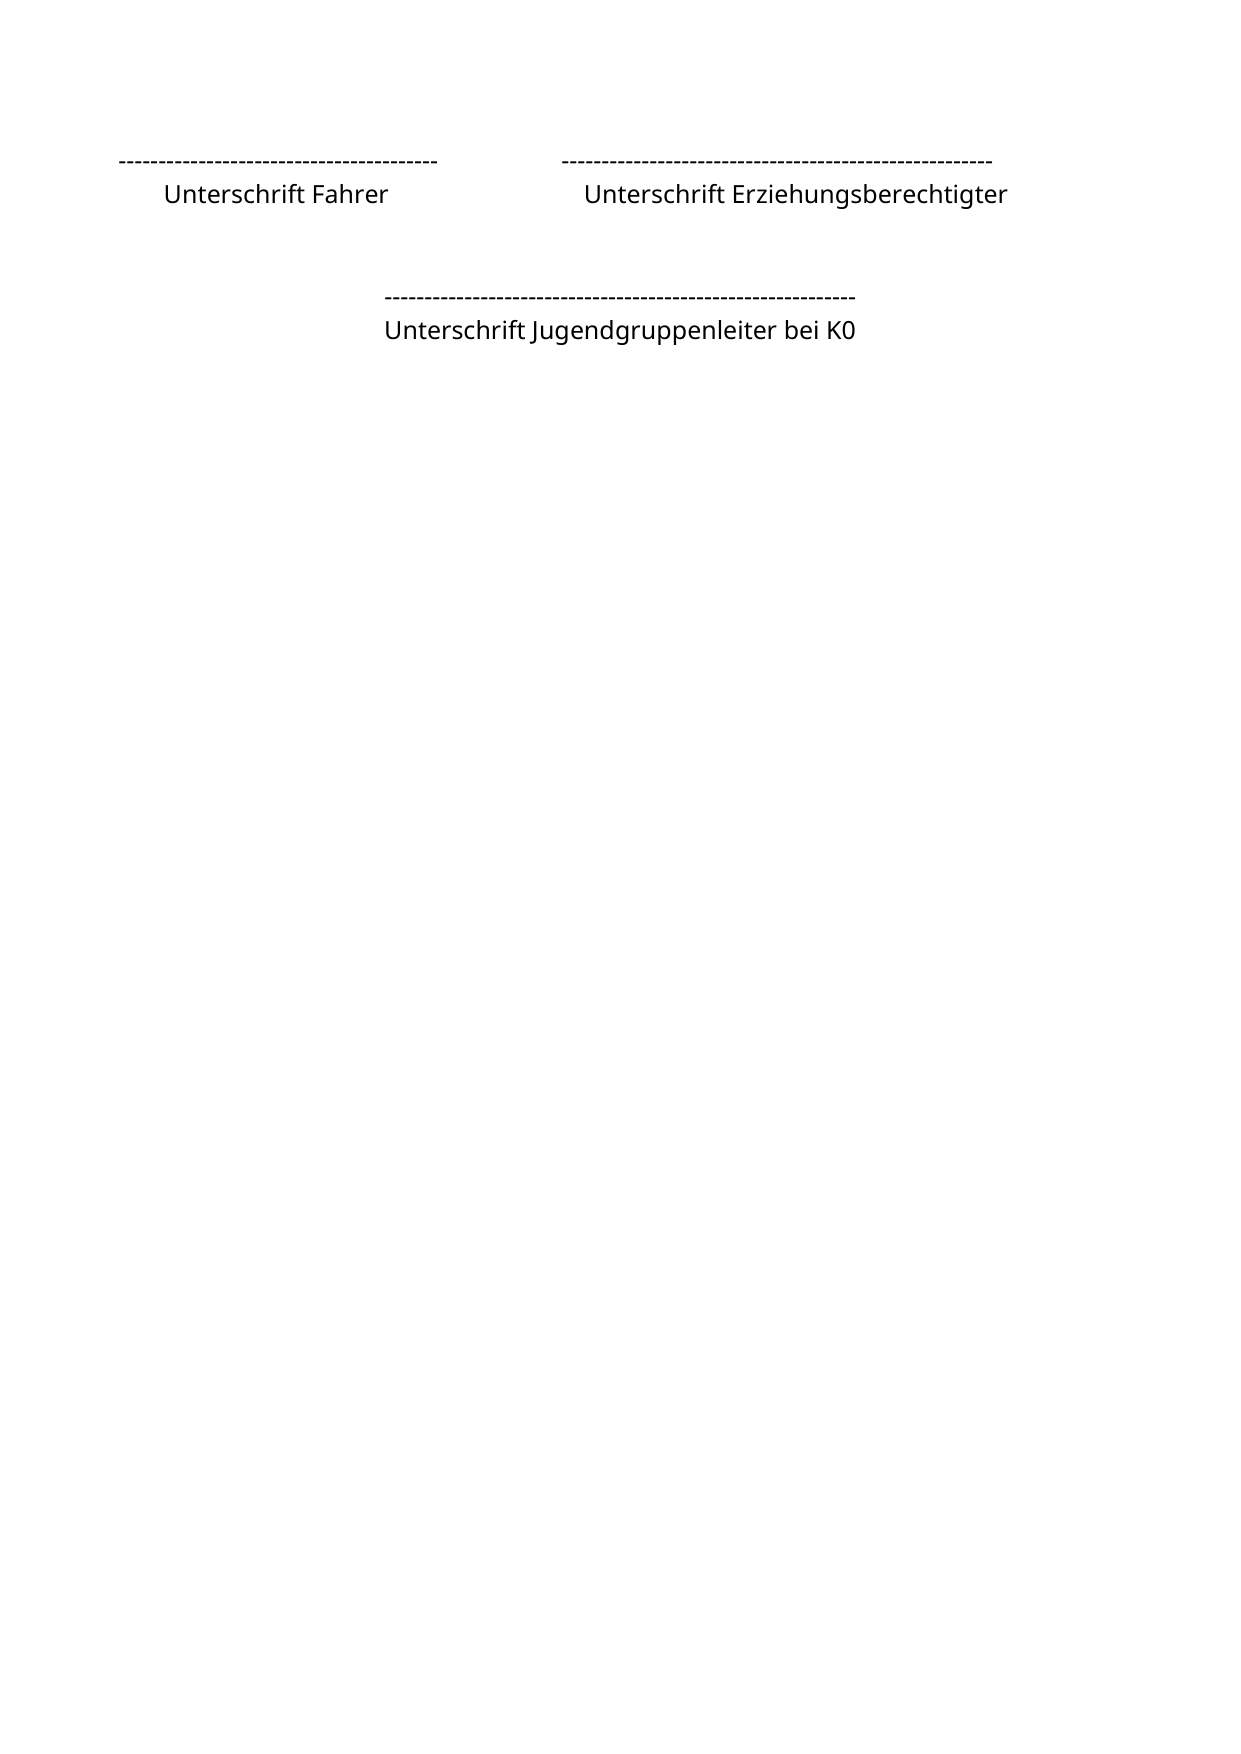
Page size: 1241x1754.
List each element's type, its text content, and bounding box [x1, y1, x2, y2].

text ---------------------------------------- ------------------------------------------------------ [118, 143, 1122, 177]
text ----------------------------------------------------------- [118, 279, 1122, 313]
text Unterschrift Jugendgruppenleiter bei K0 [118, 313, 1122, 347]
text Unterschrift Fahrer Unterschrift Erziehungsberechtigter [118, 177, 1122, 211]
